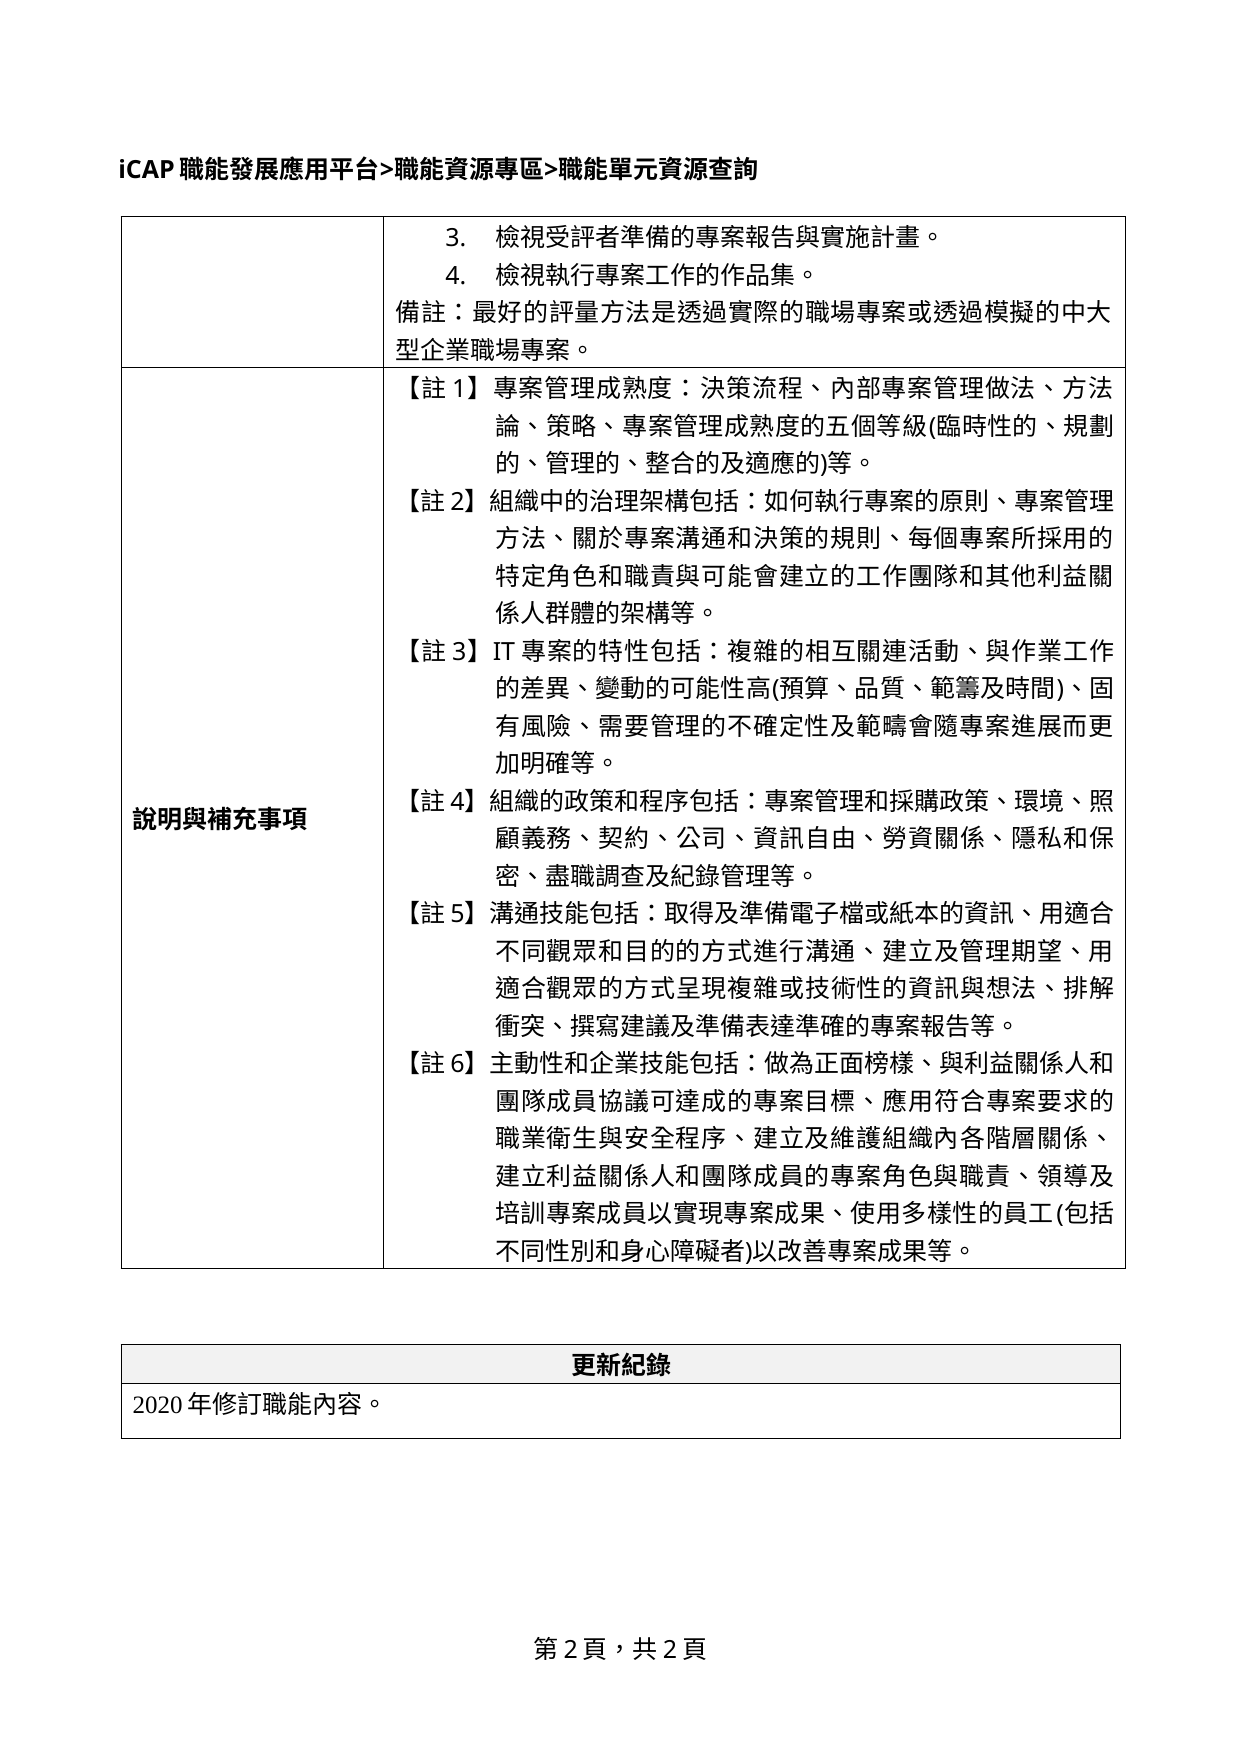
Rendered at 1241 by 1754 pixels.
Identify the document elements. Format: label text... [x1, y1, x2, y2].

table_cell 2020年修訂職能內容。 [122, 1384, 1120, 1438]
table_cell 評量之關鍵面向/能力證明之證據： 評量專案環境，並建立或執行適當的專案管理治理架構。 跟利益關係人協議以達成對專案目標的共識。 評量所需情境與特定資源： 必要時有適當的學習和評量協助。 供特殊需求人士使用的改造設備。 適當的政策、目前的專案作業流程及相關法規(若適用)。 評量方法： 直接觀察受評者執行專案工作。 口頭或書面提問必備知識和技能。 檢視受評者準備的專案報告與實施計畫。 檢視執行專案工作的作品集。 備註：最好的評量方法是透過實際的職場專案或透過模擬的中大型企業職場專案。 [384, 217, 1125, 367]
table_cell [122, 217, 383, 367]
table_header 更新紀錄 [122, 1345, 1120, 1383]
table_cell 【註1】專案管理成熟度：決策流程、內部專案管理做法、方法論、策略、專案管理成熟度的五個等級(臨時性的、規劃的、管理的、整合的及適應的)等。 【註2】組織中的治理架構包括：如何執行專案的原則、專案管理方法、關於專案溝通和決策的規則、每個專案所採用的特定角色和職責與可能會建立的工作團隊和其他利益關係人群體的架構等。 【註3】IT專案的特性包括：複雜的相互關連活動、與作業工作的差異、變動的可能性高(預算、品質、範籌及時間)、固有風險、需要管理的不確定性及範疇會隨專案進展而更加明確等。 【註4】組織的政策和程序包括：專案管理和採購政策、環境、照顧義務、契約、公司、資訊自由、勞資關係、隱私和保密、盡職調查及紀錄管理等。 【註5】溝通技能包括：取得及準備電子檔或紙本的資訊、用適合不同觀眾和目的的方式進行溝通、建立及管理期望、用適合觀眾的方式呈現複雜或技術性的資訊與想法、排解衝突、撰寫建議及準備表達準確的專案報告等。 【註6】主動性和企業技能包括：做為正面榜樣、與利益關係人和團隊成員協議可達成的專案目標、應用符合專案要求的職業衛生與安全程序、建立及維護組織內各階層關係、建立利益關係人和團隊成員的專案角色與職責、領導及培訓專案成員以實現專案成果、使用多樣性的員工(包括不同性別和身心障礙者)以改善專案成果等。 [384, 368, 1125, 1268]
table_cell 說明與補充事項 [122, 368, 383, 1268]
